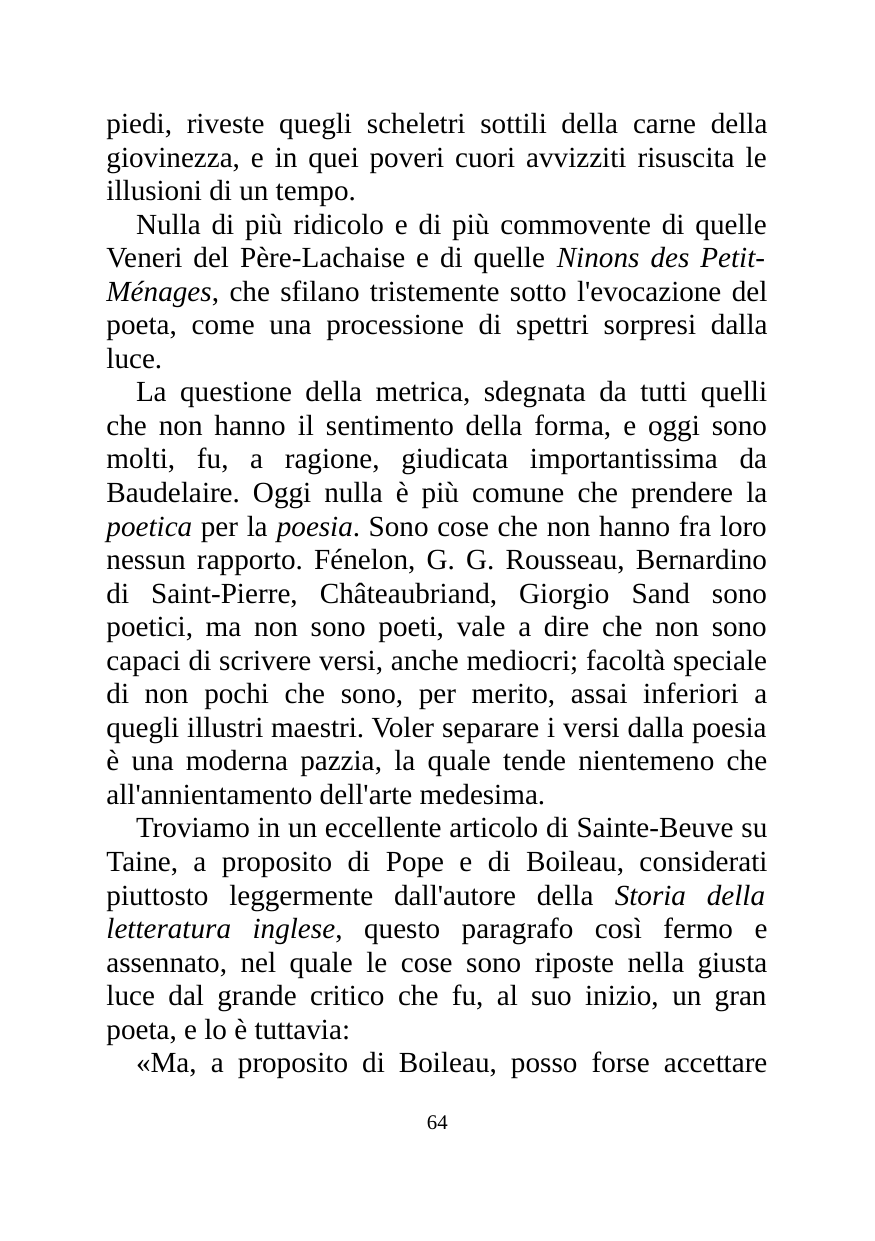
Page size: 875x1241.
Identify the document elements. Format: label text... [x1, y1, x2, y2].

text Nulla di più ridicolo e di più commovente di quelle Veneri del Père-Lachaise e di quelle Ninons des Petit-Ménages, che sfilano tristemente sotto l'evocazione del poeta, come una processione di spettri sorpresi dalla luce. [106, 207, 768, 374]
text «Ma, a proposito di Boileau, posso forse accettare [106, 1045, 768, 1079]
text La questione della metrica, sdegnata da tutti quelli che non hanno il sentimento della forma, e oggi sono molti, fu, a ragione, giudicata importantissima da Baudelaire. Oggi nulla è più comune che prendere la poetica per la poesia. Sono cose che non hanno fra loro nessun rapporto. Fénelon, G. G. Rousseau, Bernardino di Saint-Pierre, Châteaubriand, Giorgio Sand sono poetici, ma non sono poeti, vale a dire che non sono capaci di scrivere versi, anche mediocri; facoltà speciale di non pochi che sono, per merito, assai inferiori a quegli illustri maestri. Voler separare i versi dalla poesia è una moderna pazzia, la quale tende nientemeno che all'annientamento dell'arte medesima. [106, 374, 768, 811]
text piedi, riveste quegli scheletri sottili della carne della giovinezza, e in quei poveri cuori avvizziti risuscita le illusioni di un tempo. [106, 106, 768, 207]
text Troviamo in un eccellente articolo di Sainte-Beuve su Taine, a proposito di Pope e di Boileau, considerati piuttosto leggermente dall'autore della Storia della letteratura inglese, questo paragrafo così fermo e assennato, nel quale le cose sono riposte nella giusta luce dal grande critico che fu, al suo inizio, un gran poeta, e lo è tuttavia: [106, 811, 768, 1045]
